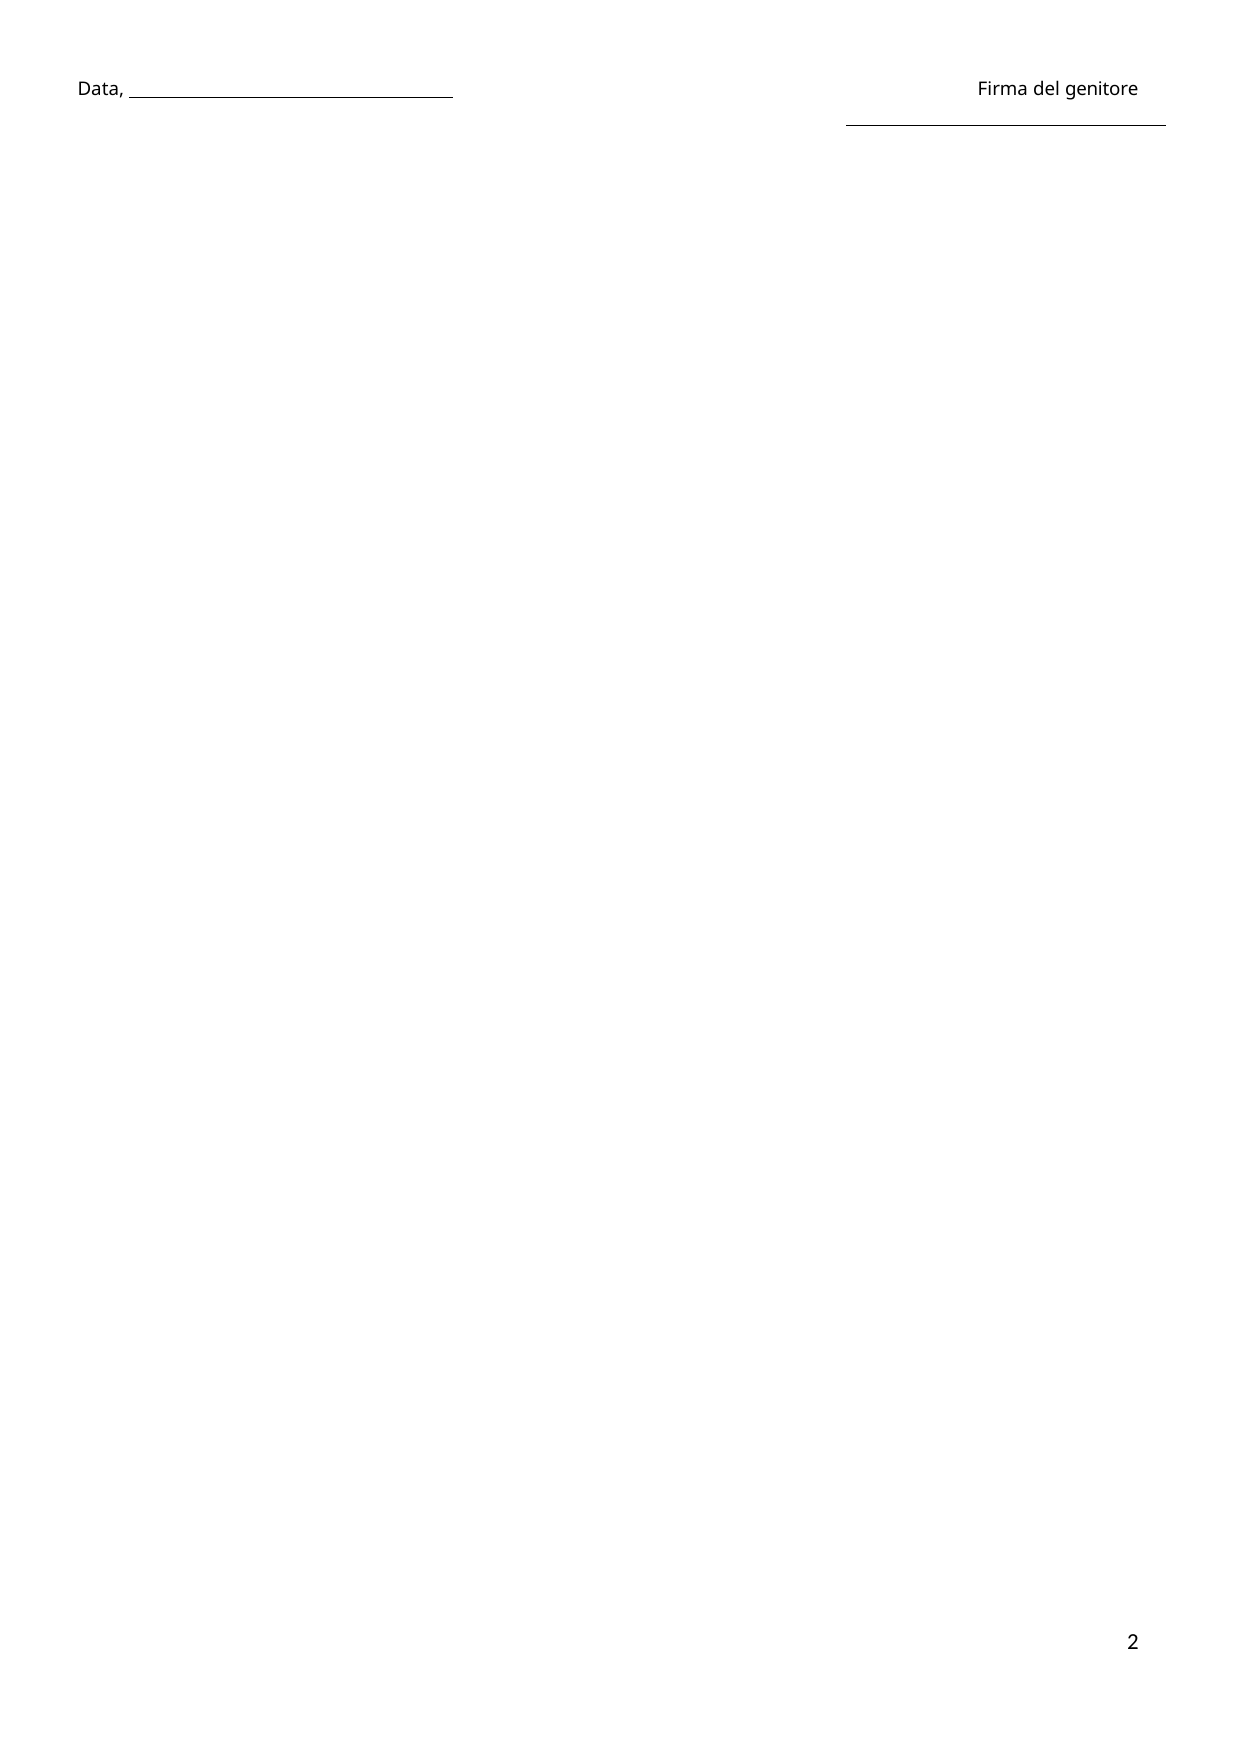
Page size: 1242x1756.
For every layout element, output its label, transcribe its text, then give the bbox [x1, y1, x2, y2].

text Data, Firma del genitore [77, 75, 1206, 101]
